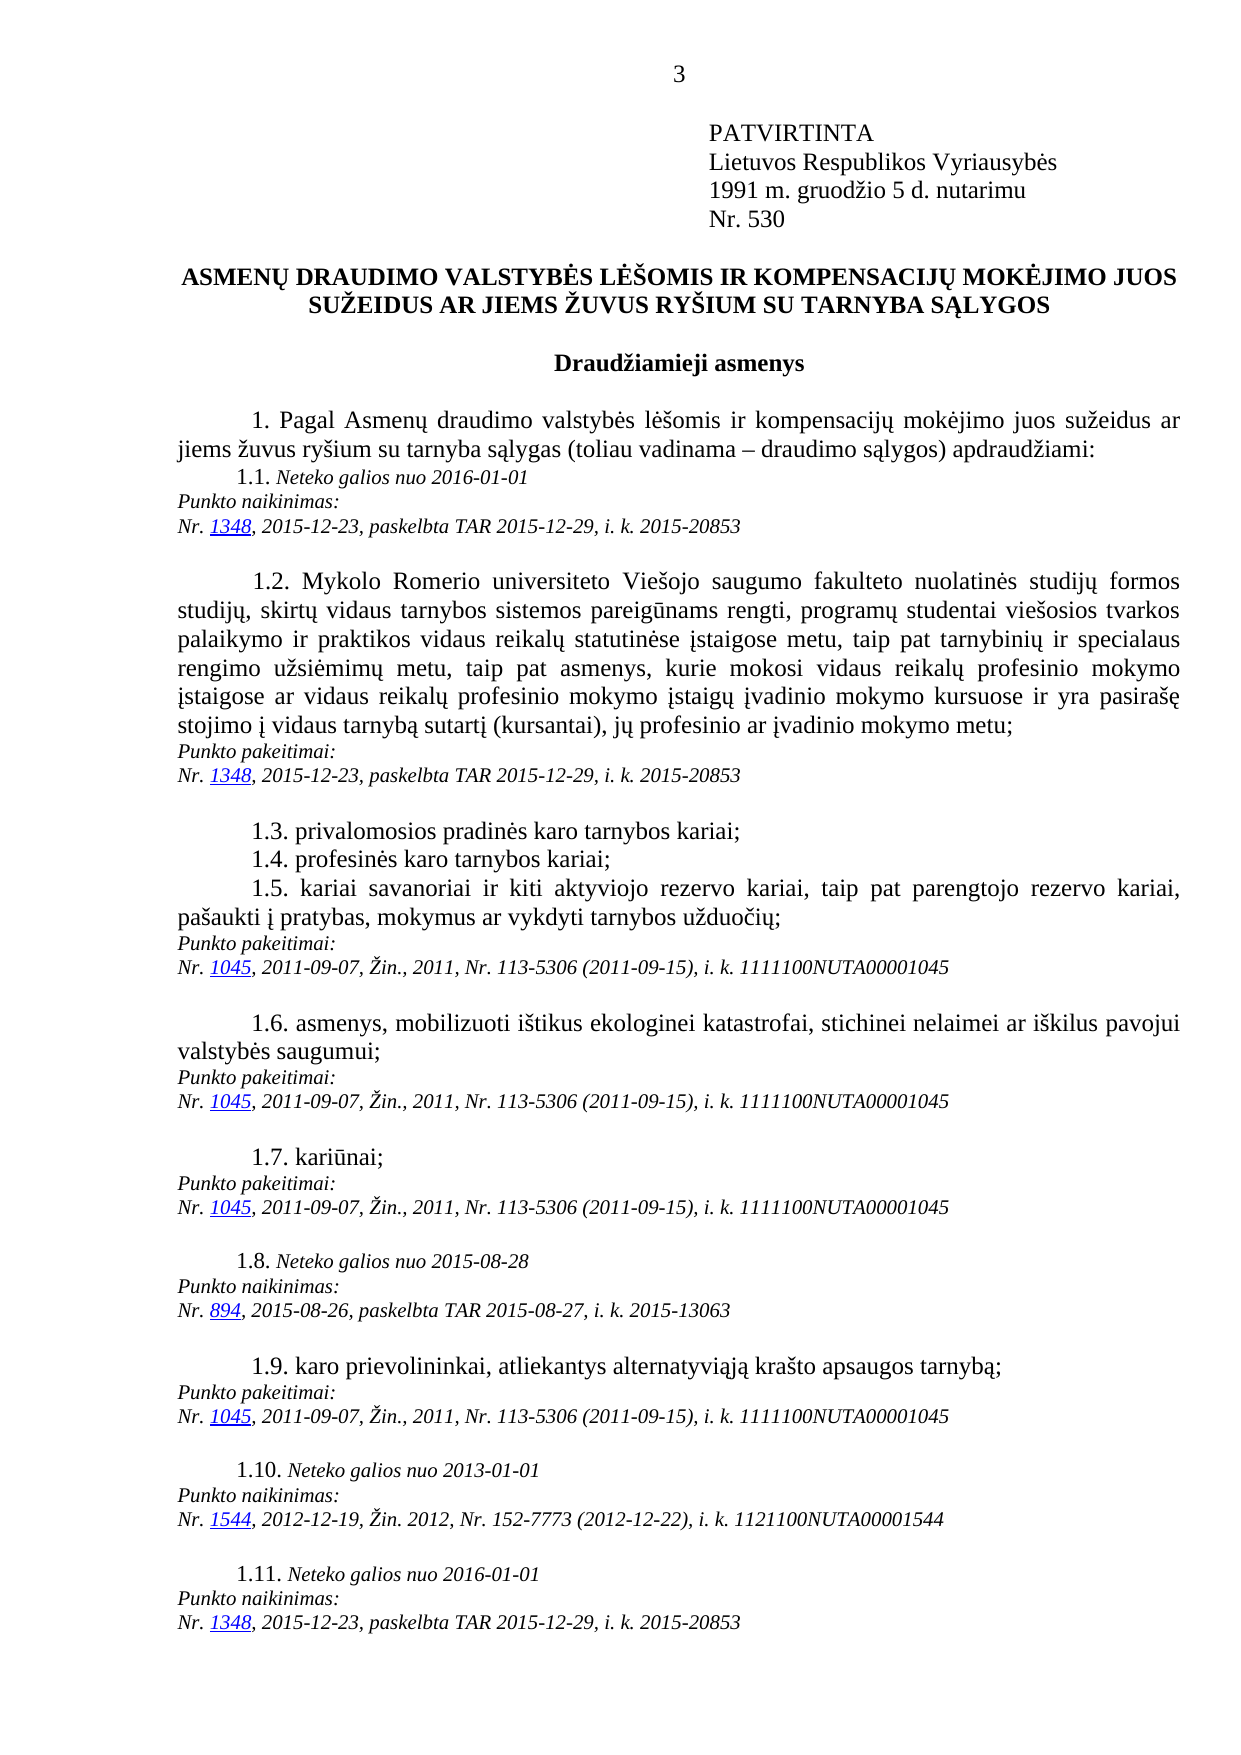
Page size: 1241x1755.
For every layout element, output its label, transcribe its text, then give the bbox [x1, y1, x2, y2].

text Nr. 1045, 2011-09-07, Žin., 2011, Nr. 113-5306 (2011-09-15), i. k. 1111100NUTA00001045 [177, 1195, 1181, 1219]
text Punkto naikinimas: [177, 489, 1181, 513]
text 1.11. Neteko galios nuo 2016-01-01 [177, 1560, 1181, 1586]
text ASMENŲ DRAUDIMO VALSTYBĖS LĖŠOMIS IR KOMPENSACIJŲ MOKĖJIMO JUOS [177, 262, 1181, 291]
text Nr. 1045, 2011-09-07, Žin., 2011, Nr. 113-5306 (2011-09-15), i. k. 1111100NUTA00001045 [177, 1089, 1181, 1113]
text 1.8. Neteko galios nuo 2015-08-28 [177, 1248, 1181, 1274]
text 1.2. Mykolo Romerio universiteto Viešojo saugumo fakulteto nuolatinės studijų formos studijų, skirtų vidaus tarnybos sistemos pareigūnams rengti, programų studentai viešosios tvarkos palaikymo ir praktikos vidaus reikalų statutinėse įstaigose metu, taip pat tarnybinių ir specialaus rengimo užsiėmimų metu, taip pat asmenys, kurie mokosi vidaus reikalų profesinio mokymo įstaigose ar vidaus reikalų profesinio mokymo įstaigų įvadinio mokymo kursuose ir yra pasirašę stojimo į vidaus tarnybą sutartį (kursantai), jų profesinio ar įvadinio mokymo metu; [177, 566, 1181, 739]
text Nr. 1045, 2011-09-07, Žin., 2011, Nr. 113-5306 (2011-09-15), i. k. 1111100NUTA00001045 [177, 955, 1181, 979]
text 1991 m. gruodžio 5 d. nutarimu [177, 176, 1181, 204]
text 1.7. kariūnai; [177, 1142, 1181, 1171]
text 1.1. Neteko galios nuo 2016-01-01 [177, 463, 1181, 489]
text Nr. 530 [177, 204, 1181, 233]
text 1.5. kariai savanoriai ir kiti aktyviojo rezervo kariai, taip pat parengtojo rezervo kariai, pašaukti į pratybas, mokymus ar vykdyti tarnybos užduočių; [177, 873, 1181, 931]
text 1.3. privalomosios pradinės karo tarnybos kariai; [177, 816, 1181, 844]
text Punkto pakeitimai: [177, 1171, 1181, 1195]
text Nr. 1348, 2015-12-23, paskelbta TAR 2015-12-29, i. k. 2015-20853 [177, 763, 1181, 787]
text Punkto pakeitimai: [177, 1379, 1181, 1404]
text PATVIRTINTA [709, 118, 1181, 147]
text Nr. 894, 2015-08-26, paskelbta TAR 2015-08-27, i. k. 2015-13063 [177, 1298, 1181, 1322]
text Nr. 1045, 2011-09-07, Žin., 2011, Nr. 113-5306 (2011-09-15), i. k. 1111100NUTA00001045 [177, 1404, 1181, 1428]
text 1.10. Neteko galios nuo 2013-01-01 [177, 1456, 1181, 1483]
text 1.6. asmenys, mobilizuoti ištikus ekologinei katastrofai, stichinei nelaimei ar iškilus pavojui valstybės saugumui; [177, 1008, 1181, 1065]
text Punkto naikinimas: [177, 1586, 1181, 1610]
text Punkto naikinimas: [177, 1274, 1181, 1298]
text Punkto pakeitimai: [177, 1065, 1181, 1089]
text Punkto pakeitimai: [177, 739, 1181, 763]
text Lietuvos Respublikos Vyriausybės [177, 147, 1181, 176]
text 1. Pagal Asmenų draudimo valstybės lėšomis ir kompensacijų mokėjimo juos sužeidus ar jiems žuvus ryšium su tarnyba sąlygas (toliau vadinama – draudimo sąlygos) apdraudžiami: [177, 406, 1181, 463]
text Punkto pakeitimai: [177, 931, 1181, 955]
text Nr. 1348, 2015-12-23, paskelbta TAR 2015-12-29, i. k. 2015-20853 [177, 513, 1181, 538]
text 1.4. profesinės karo tarnybos kariai; [177, 844, 1181, 873]
text Draudžiamieji asmenys [177, 348, 1181, 377]
text SUŽEIDUS AR JIEMS ŽUVUS RYŠIUM SU TARNYBA SĄLYGOS [177, 291, 1181, 319]
text Nr. 1544, 2012-12-19, Žin. 2012, Nr. 152-7773 (2012-12-22), i. k. 1121100NUTA00001544 [177, 1507, 1181, 1531]
text Punkto naikinimas: [177, 1483, 1181, 1507]
text Nr. 1348, 2015-12-23, paskelbta TAR 2015-12-29, i. k. 2015-20853 [177, 1610, 1181, 1634]
text 1.9. karo prievolininkai, atliekantys alternatyviąją krašto apsaugos tarnybą; [177, 1351, 1181, 1379]
